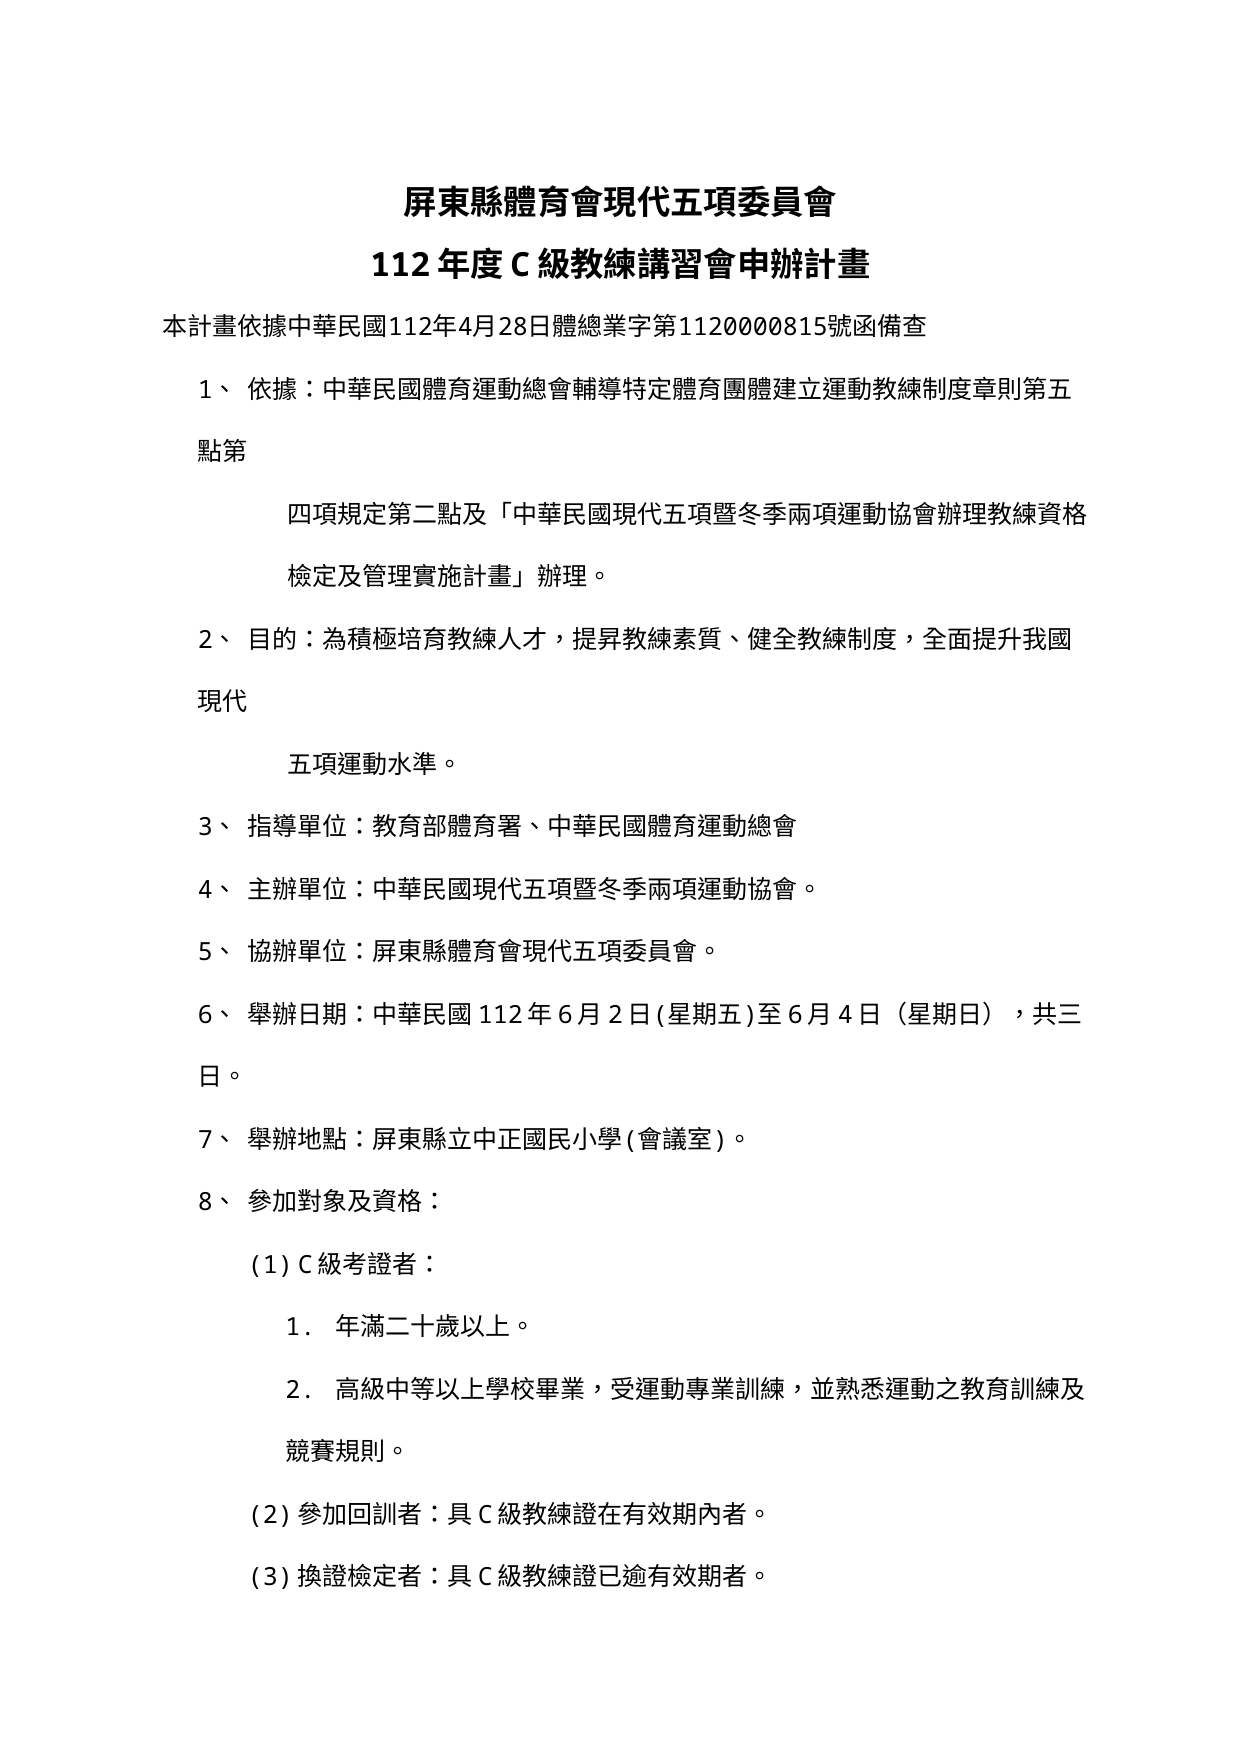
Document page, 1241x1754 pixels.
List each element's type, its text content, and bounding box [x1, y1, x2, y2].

list 參加回訓者：具C級教練證在有效期內者。 [248, 1471, 1092, 1533]
list 高級中等以上學校畢業，受運動專業訓練，並熟悉運動之教育訓練及競賽規則。 [285, 1346, 1092, 1471]
text 112年度C級教練講習會申辦計畫 [148, 221, 1092, 283]
list 舉辦地點：屏東縣立中正國民小學(會議室)。 [198, 1096, 1092, 1158]
text 五項運動水準。 [198, 721, 1092, 783]
text 屏東縣體育會現代五項委員會 [148, 158, 1092, 221]
text 四項規定第二點及「中華民國現代五項暨冬季兩項運動協會辦理教練資格 [198, 471, 1092, 533]
list 舉辦日期：中華民國112年6月2日(星期五)至6月4日（星期日），共三日。 [198, 971, 1092, 1096]
list 參加對象及資格： [198, 1158, 1092, 1221]
list C級考證者： [248, 1221, 1092, 1283]
text 檢定及管理實施計畫」辦理。 [198, 533, 1092, 596]
list 換證檢定者：具C級教練證已逾有效期者。 [248, 1533, 1092, 1596]
list 年滿二十歲以上。 [285, 1283, 1092, 1346]
text 本計畫依據中華民國112年4月28日體總業字第1120000815號函備查 [148, 283, 1092, 346]
list 指導單位：教育部體育署、中華民國體育運動總會 [198, 783, 1092, 846]
list 協辦單位：屏東縣體育會現代五項委員會。 [198, 908, 1092, 971]
list 主辦單位：中華民國現代五項暨冬季兩項運動協會。 [198, 846, 1092, 908]
list 依據：中華民國體育運動總會輔導特定體育團體建立運動教練制度章則第五點第 [198, 346, 1092, 471]
list 目的：為積極培育教練人才，提昇教練素質、健全教練制度，全面提升我國現代 [198, 596, 1092, 721]
